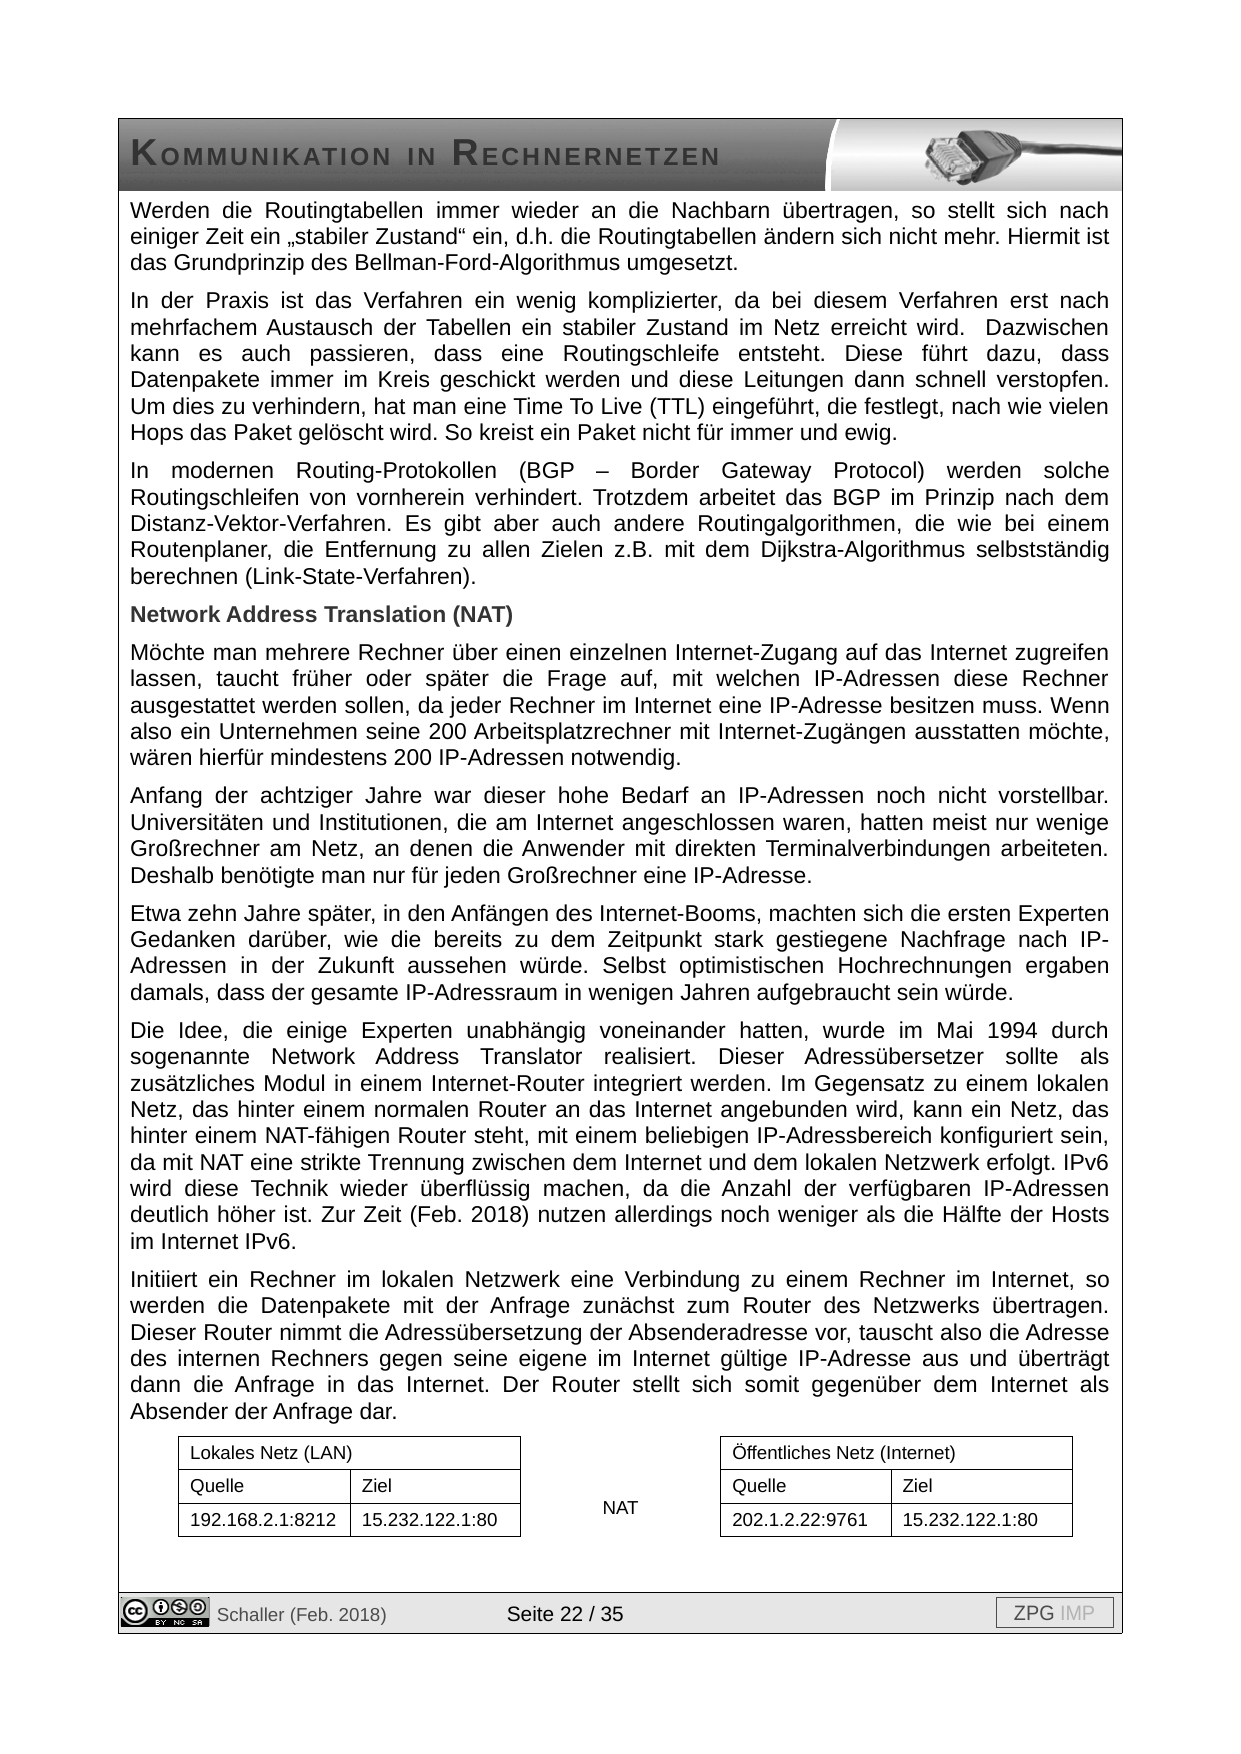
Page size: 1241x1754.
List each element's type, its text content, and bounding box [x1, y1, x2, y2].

table_cell 15.232.122.1:80 [351, 1504, 520, 1536]
text Werden die Routingtabellen immer wieder an die Nachbarn übertragen, so stellt sich nach einiger Zeit ein „stabiler Zustand“ ein, d.h. die Routingtabellen ändern sich nicht mehr. Hiermit ist das Grundprinzip des Bellman-Ford-Algorithmus umgesetzt. [130, 197, 1110, 276]
table_cell Ziel [892, 1470, 1072, 1503]
table_cell NAT [521, 1469, 720, 1536]
table_cell 202.1.2.22:9761 [721, 1504, 891, 1536]
text Die Idee, die einige Experten unabhängig voneinander hatten, wurde im Mai 1994 durch sogenannte Network Address Translator realisiert. Dieser Adressübersetzer sollte als zusätzliches Modul in einem Internet-Router integriert werden. Im Gegensatz zu einem lokalen Netz, das hinter einem normalen Router an das Internet angebunden wird, kann ein Netz, das hinter einem NAT-fähigen Router steht, mit einem beliebigen IP-Adressbereich konfiguriert sein, da mit NAT eine strikte Trennung zwischen dem Internet und dem lokalen Netzwerk erfolgt. IPv6 wird diese Technik wieder überflüssig machen, da die Anzahl der verfügbaren IP-Adressen deutlich höher ist. Zur Zeit (Feb. 2018) nutzen allerdings noch weniger als die Hälfte der Hosts im Internet IPv6. [130, 1017, 1110, 1254]
text Network Address Translation (NAT) [130, 601, 1110, 627]
table_cell Ziel [351, 1470, 520, 1503]
text Anfang der achtziger Jahre war dieser hohe Bedarf an IP-Adressen noch nicht vorstellbar. Universitäten und Institutionen, die am Internet angeschlossen waren, hatten meist nur wenige Großrechner am Netz, an denen die Anwender mit direkten Terminalverbindungen arbeiteten. Deshalb benötigte man nur für jeden Großrechner eine IP-Adresse. [130, 782, 1110, 888]
text Initiiert ein Rechner im lokalen Netzwerk eine Verbindung zu einem Rechner im Internet, so werden die Datenpakete mit der Anfrage zunächst zum Router des Netzwerks übertragen. Dieser Router nimmt die Adressübersetzung der Absenderadresse vor, tauscht also die Adresse des internen Rechners gegen seine eigene im Internet gültige IP-Adresse aus und überträgt dann die Anfrage in das Internet. Der Router stellt sich somit gegenüber dem Internet als Absender der Anfrage dar. [130, 1266, 1110, 1424]
text In der Praxis ist das Verfahren ein wenig komplizierter, da bei diesem Verfahren erst nach mehrfachem Austausch der Tabellen ein stabiler Zustand im Netz erreicht wird. Dazwischen kann es auch passieren, dass eine Routingschleife entsteht. Diese führt dazu, dass Datenpakete immer im Kreis geschickt werden und diese Leitungen dann schnell verstopfen. Um dies zu verhindern, hat man eine Time To Live (TTL) eingeführt, die festlegt, nach wie vielen Hops das Paket gelöscht wird. So kreist ein Paket nicht für immer und ewig. [130, 287, 1110, 446]
picture [119, 119, 1122, 191]
table_cell 192.168.2.1:8212 [179, 1504, 350, 1536]
table_cell 15.232.122.1:80 [892, 1504, 1072, 1536]
table_header [521, 1436, 720, 1469]
table_cell Quelle [721, 1470, 891, 1503]
text Etwa zehn Jahre später, in den Anfängen des Internet-Booms, machten sich die ersten Experten Gedanken darüber, wie die bereits zu dem Zeitpunkt stark gestiegene Nachfrage nach IP-Adressen in der Zukunft aussehen würde. Selbst optimistischen Hochrechnungen ergaben damals, dass der gesamte IP-Adressraum in wenigen Jahren aufgebraucht sein würde. [130, 900, 1110, 1005]
table_header Lokales Netz (LAN) [179, 1437, 520, 1469]
text In modernen Routing-Protokollen (BGP – Border Gateway Protocol) werden solche Routingschleifen von vornherein verhindert. Trotzdem arbeitet das BGP im Prinzip nach dem Distanz-Vektor-Verfahren. Es gibt aber auch andere Routingalgorithmen, die wie bei einem Routenplaner, die Entfernung zu allen Zielen z.B. mit dem Dijkstra-Algorithmus selbstständig berechnen (Link-State-Verfahren). [130, 457, 1110, 589]
table_cell Quelle [179, 1470, 350, 1503]
table_header Öffentliches Netz (Internet) [721, 1437, 1072, 1469]
picture [120, 1597, 210, 1627]
text Möchte man mehrere Rechner über einen einzelnen Internet-Zugang auf das Internet zugreifen lassen, taucht früher oder später die Frage auf, mit welchen IP-Adressen diese Rechner ausgestattet werden sollen, da jeder Rechner im Internet eine IP-Adresse besitzen muss. Wenn also ein Unternehmen seine 200 Arbeitsplatzrechner mit Internet-Zugängen ausstatten möchte, wären hierfür mindestens 200 IP-Adressen notwendig. [130, 639, 1110, 771]
